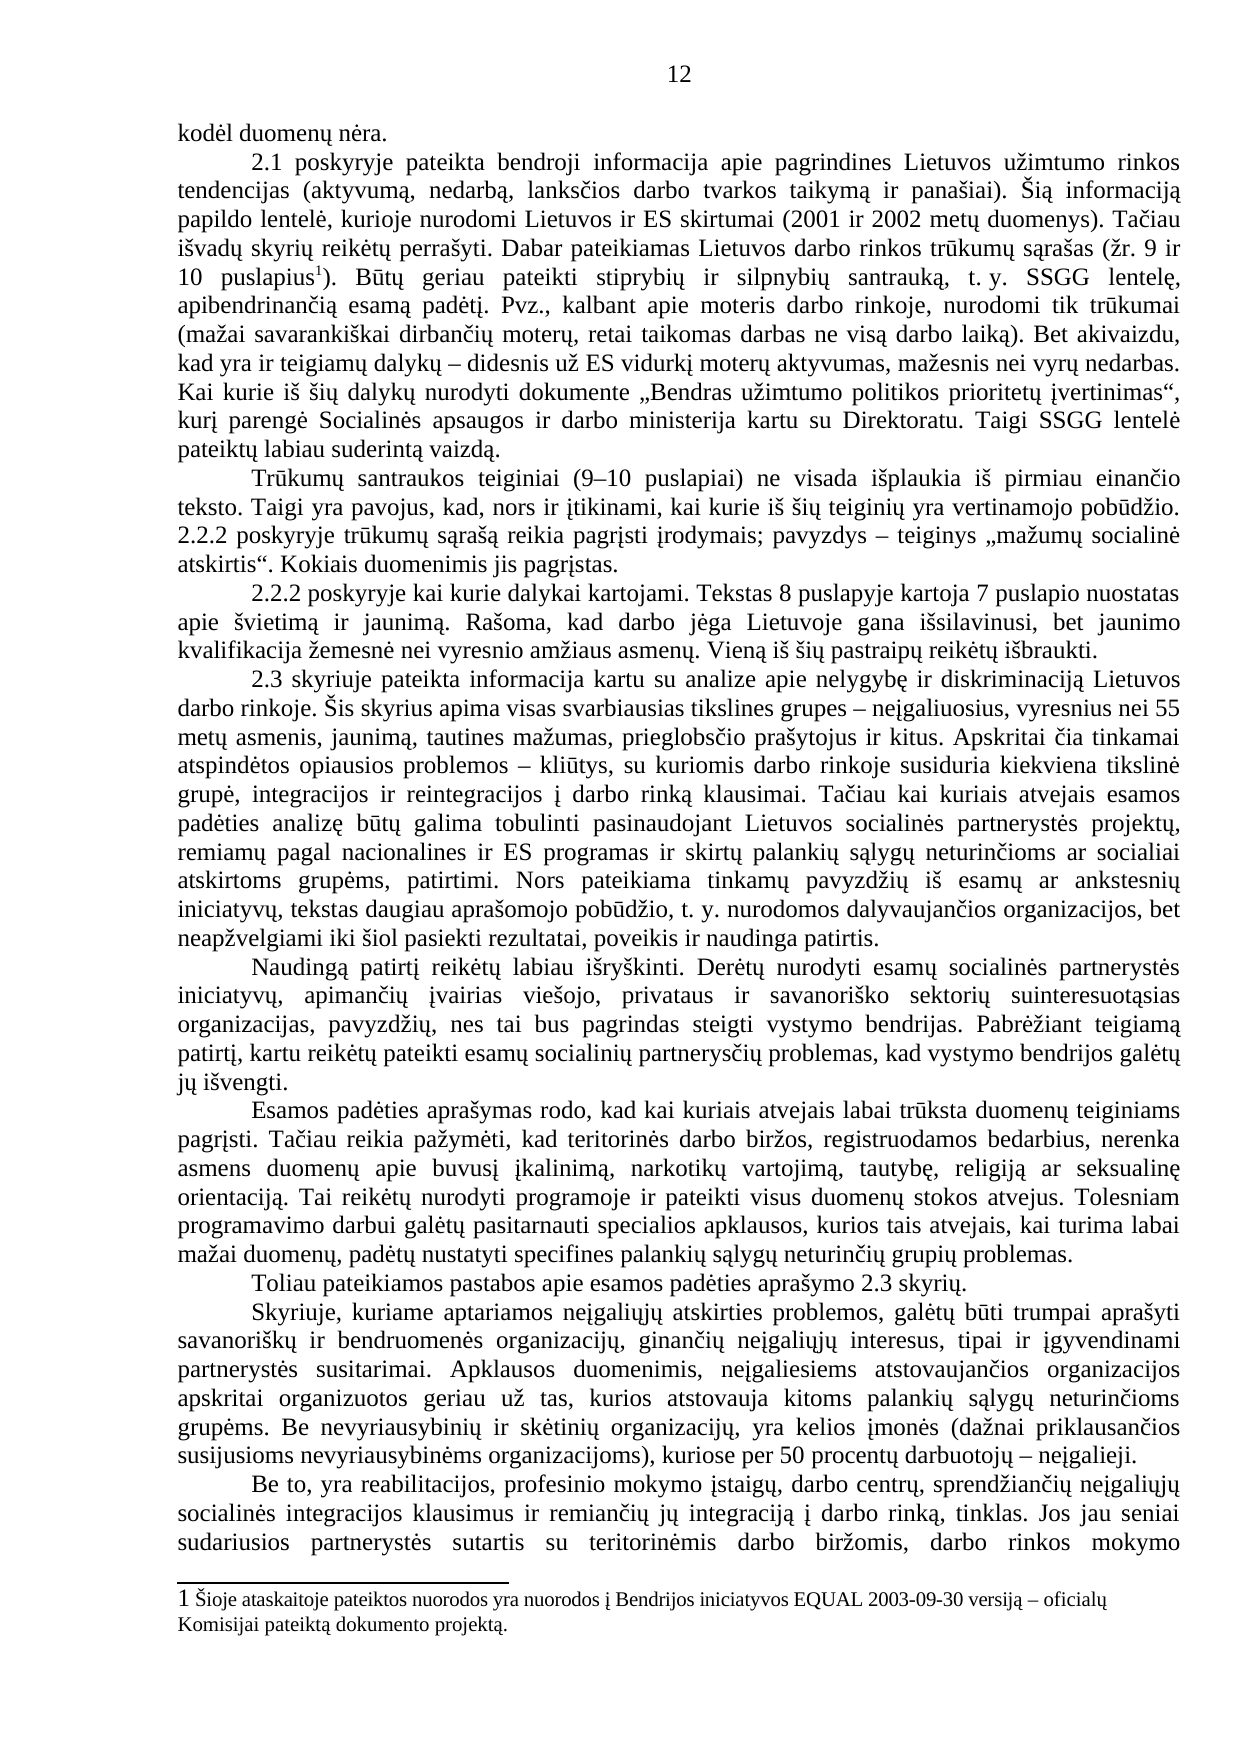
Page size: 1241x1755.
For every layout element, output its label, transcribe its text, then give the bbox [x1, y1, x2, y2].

text Naudingą patirtį reikėtų labiau išryškinti. Derėtų nurodyti esamų socialinės partnerystės iniciatyvų, apimančių įvairias viešojo, privataus ir savanoriško sektorių suinteresuotąsias organizacijas, pavyzdžių, nes tai bus pagrindas steigti vystymo bendrijas. Pabrėžiant teigiamą patirtį, kartu reikėtų pateikti esamų socialinių partnerysčių problemas, kad vystymo bendrijos galėtų jų išvengti. [177, 952, 1181, 1096]
text Skyriuje, kuriame aptariamos neįgaliųjų atskirties problemos, galėtų būti trumpai aprašyti savanoriškų ir bendruomenės organizacijų, ginančių neįgaliųjų interesus, tipai ir įgyvendinami partnerystės susitarimai. Apklausos duomenimis, neįgaliesiems atstovaujančios organizacijos apskritai organizuotos geriau už tas, kurios atstovauja kitoms palankių sąlygų neturinčioms grupėms. Be nevyriausybinių ir skėtinių organizacijų, yra kelios įmonės (dažnai priklausančios susijusioms nevyriausybinėms organizacijoms), kuriose per 50 procentų darbuotojų – neįgalieji. [177, 1297, 1181, 1469]
text kodėl duomenų nėra. [177, 118, 1181, 147]
text Trūkumų santraukos teiginiai (9–10 puslapiai) ne visada išplaukia iš pirmiau einančio teksto. Taigi yra pavojus, kad, nors ir įtikinami, kai kurie iš šių teiginių yra vertinamojo pobūdžio. 2.2.2 poskyryje trūkumų sąrašą reikia pagrįsti įrodymais; pavyzdys – teiginys „mažumų socialinė atskirtis“. Kokiais duomenimis jis pagrįstas. [177, 463, 1181, 578]
text Toliau pateikiamos pastabos apie esamos padėties aprašymo 2.3 skyrių. [177, 1268, 1181, 1297]
text Esamos padėties aprašymas rodo, kad kai kuriais atvejais labai trūksta duomenų teiginiams pagrįsti. Tačiau reikia pažymėti, kad teritorinės darbo biržos, registruodamos bedarbius, nerenka asmens duomenų apie buvusį įkalinimą, narkotikų vartojimą, tautybę, religiją ar seksualinę orientaciją. Tai reikėtų nurodyti programoje ir pateikti visus duomenų stokos atvejus. Tolesniam programavimo darbui galėtų pasitarnauti specialios apklausos, kurios tais atvejais, kai turima labai mažai duomenų, padėtų nustatyti specifines palankių sąlygų neturinčių grupių problemas. [177, 1096, 1181, 1268]
text Be to, yra reabilitacijos, profesinio mokymo įstaigų, darbo centrų, sprendžiančių neįgaliųjų socialinės integracijos klausimus ir remiančių jų integraciją į darbo rinką, tinklas. Jos jau seniai sudariusios partnerystės sutartis su teritorinėmis darbo biržomis, darbo rinkos mokymo [177, 1469, 1181, 1556]
text 2.3 skyriuje pateikta informacija kartu su analize apie nelygybę ir diskriminaciją Lietuvos darbo rinkoje. Šis skyrius apima visas svarbiausias tikslines grupes – neįgaliuosius, vyresnius nei 55 metų asmenis, jaunimą, tautines mažumas, prieglobsčio prašytojus ir kitus. Apskritai čia tinkamai atspindėtos opiausios problemos – kliūtys, su kuriomis darbo rinkoje susiduria kiekviena tikslinė grupė, integracijos ir reintegracijos į darbo rinką klausimai. Tačiau kai kuriais atvejais esamos padėties analizę būtų galima tobulinti pasinaudojant Lietuvos socialinės partnerystės projektų, remiamų pagal nacionalines ir ES programas ir skirtų palankių sąlygų neturinčioms ar socialiai atskirtoms grupėms, patirtimi. Nors pateikiama tinkamų pavyzdžių iš esamų ar ankstesnių iniciatyvų, tekstas daugiau aprašomojo pobūdžio, t. y. nurodomos dalyvaujančios organizacijos, bet neapžvelgiami iki šiol pasiekti rezultatai, poveikis ir naudinga patirtis. [177, 664, 1181, 952]
text Šioje ataskaitoje pateiktos nuorodos yra nuorodos į Bendrijos iniciatyvos EQUAL 2003-09-30 versiją – oficialų Komisijai pateiktą dokumento projektą. [177, 1583, 1181, 1636]
text 2.2.2 poskyryje kai kurie dalykai kartojami. Tekstas 8 puslapyje kartoja 7 puslapio nuostatas apie švietimą ir jaunimą. Rašoma, kad darbo jėga Lietuvoje gana išsilavinusi, bet jaunimo kvalifikacija žemesnė nei vyresnio amžiaus asmenų. Vieną iš šių pastraipų reikėtų išbraukti. [177, 578, 1181, 664]
text 2.1 poskyryje pateikta bendroji informacija apie pagrindines Lietuvos užimtumo rinkos tendencijas (aktyvumą, nedarbą, lanksčios darbo tvarkos taikymą ir panašiai). Šią informaciją papildo lentelė, kurioje nurodomi Lietuvos ir ES skirtumai (2001 ir 2002 metų duomenys). Tačiau išvadų skyrių reikėtų perrašyti. Dabar pateikiamas Lietuvos darbo rinkos trūkumų sąrašas (žr. 9 ir 10 puslapius). Būtų geriau pateikti stiprybių ir silpnybių santrauką, t. y. SSGG lentelę, apibendrinančią esamą padėtį. Pvz., kalbant apie moteris darbo rinkoje, nurodomi tik trūkumai (mažai savarankiškai dirbančių moterų, retai taikomas darbas ne visą darbo laiką). Bet akivaizdu, kad yra ir teigiamų dalykų – didesnis už ES vidurkį moterų aktyvumas, mažesnis nei vyrų nedarbas. Kai kurie iš šių dalykų nurodyti dokumente „Bendras užimtumo politikos prioritetų įvertinimas“, kurį parengė Socialinės apsaugos ir darbo ministerija kartu su Direktoratu. Taigi SSGG lentelė pateiktų labiau suderintą vaizdą. [177, 147, 1181, 463]
